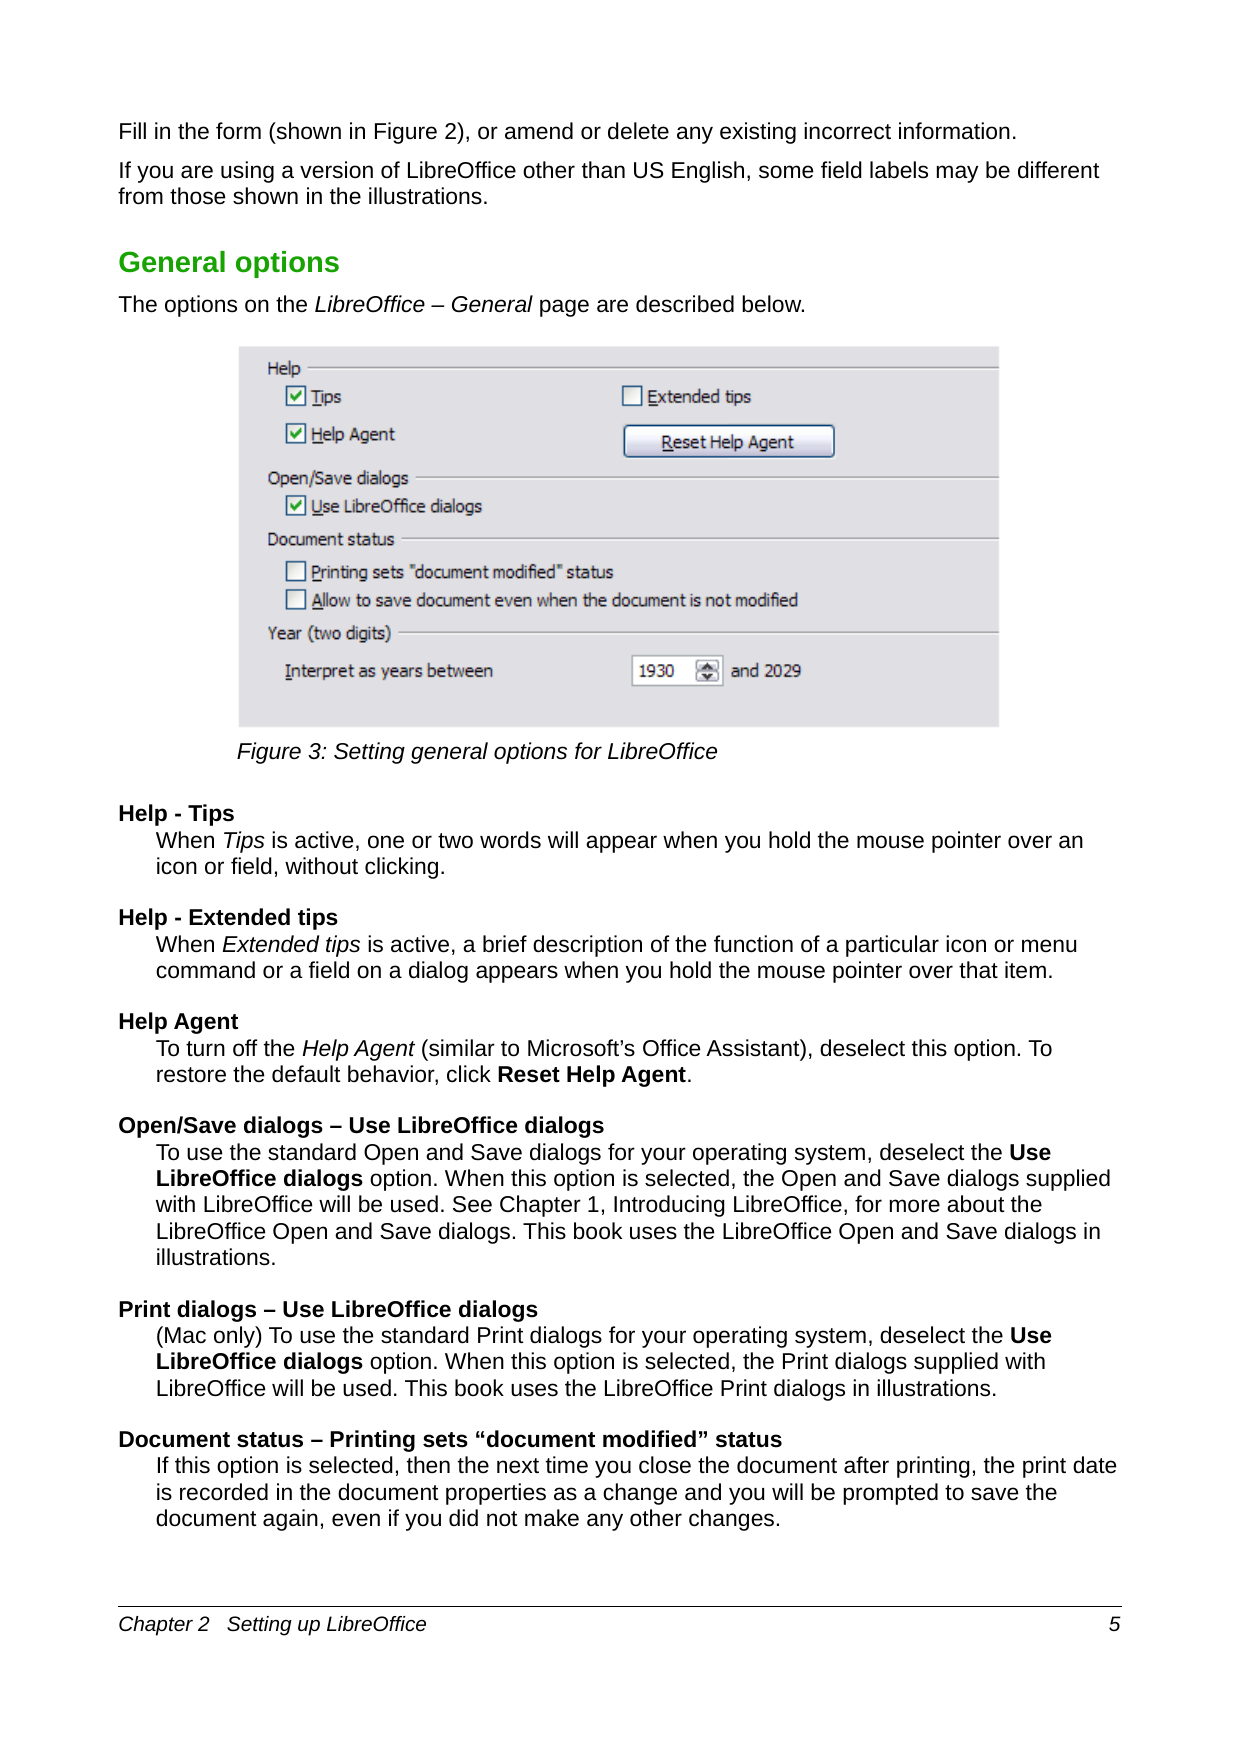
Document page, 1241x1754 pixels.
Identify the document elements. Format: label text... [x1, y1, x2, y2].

text Help - Tips [118, 800, 1122, 827]
text If you are using a version of LibreOffice other than US English, some field labels may be different from those shown in the illustrations. [118, 157, 1122, 210]
text Help Agent [118, 1008, 1122, 1035]
picture [236, 342, 1004, 732]
text If this option is selected, then the next time you close the document after printing, the print date is recorded in the document properties as a change and you will be prompted to save the document again, even if you did not make any other changes. [156, 1452, 1122, 1531]
subtitle General options [118, 245, 1122, 279]
text When Extended tips is active, a brief description of the function of a particular icon or menu command or a field on a dialog appears when you hold the mouse pointer over that item. [156, 931, 1122, 983]
text To use the standard Open and Save dialogs for your operating system, deselect the Use LibreOffice dialogs option. When this option is selected, the Open and Save dialogs supplied with LibreOffice will be used. See Chapter 1, Introducing LibreOffice, for more about the LibreOffice Open and Save dialogs. This book uses the LibreOffice Open and Save dialogs in illustrations. [156, 1139, 1122, 1271]
text Figure 3: Setting general options for LibreOffice [237, 738, 1004, 764]
text Open/Save dialogs – Use LibreOffice dialogs [118, 1112, 1122, 1139]
text Document status – Printing sets “document modified” status [118, 1426, 1122, 1452]
text Print dialogs – Use LibreOffice dialogs [118, 1296, 1122, 1322]
text To turn off the Help Agent (similar to Microsoft’s Office Assistant), deselect this option. To restore the default behavior, click Reset Help Agent. [156, 1035, 1122, 1087]
text When Tips is active, one or two words will appear when you hold the mouse pointer over an icon or field, without clicking. [156, 827, 1122, 879]
text Help - Extended tips [118, 904, 1122, 931]
text The options on the LibreOffice – General page are described below. [118, 291, 1122, 317]
text Fill in the form (shown in Figure 2), or amend or delete any existing incorrect information. [118, 118, 1122, 144]
text (Mac only) To use the standard Print dialogs for your operating system, deselect the Use LibreOffice dialogs option. When this option is selected, the Print dialogs supplied with LibreOffice will be used. This book uses the LibreOffice Print dialogs in illustrations. [156, 1322, 1122, 1401]
